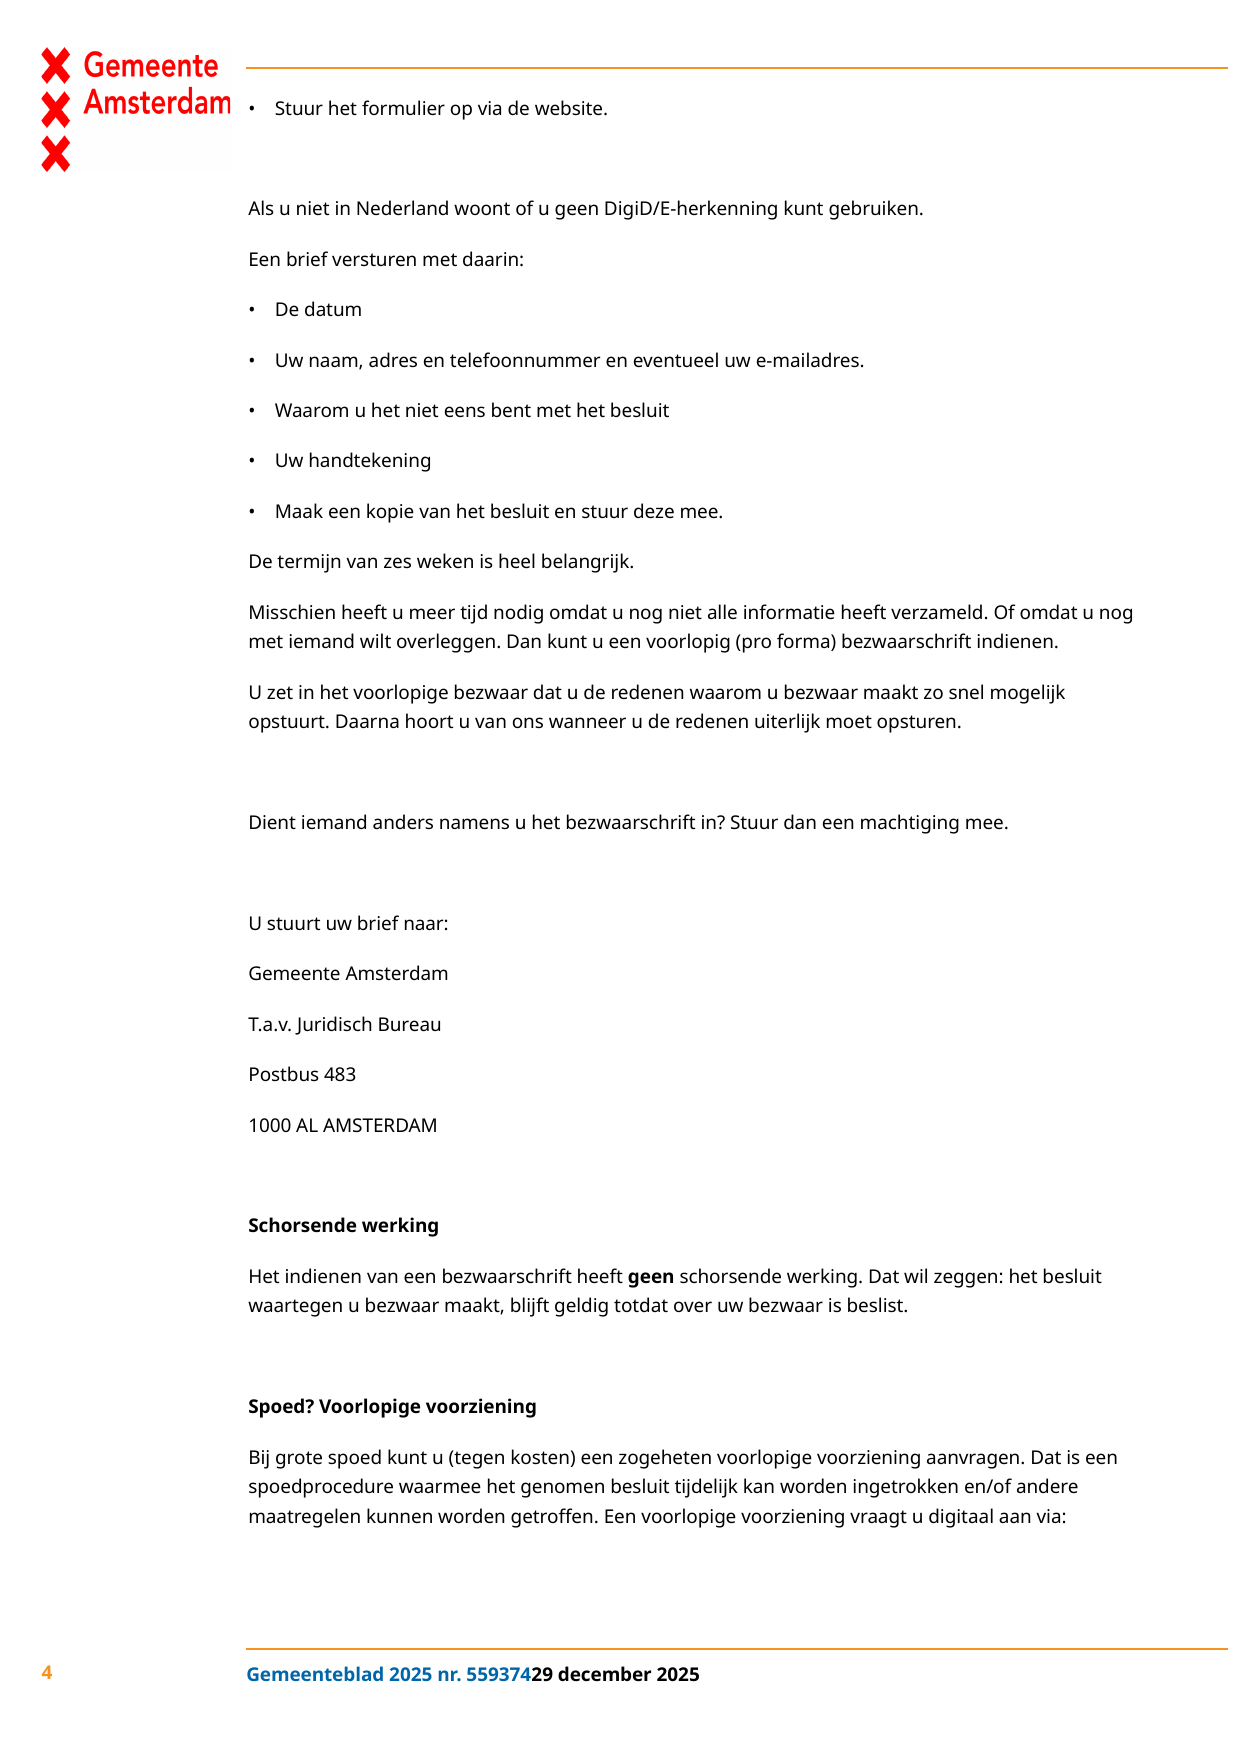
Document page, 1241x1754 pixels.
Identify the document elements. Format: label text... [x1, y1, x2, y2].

text U zet in het voorlopige bezwaar dat u de redenen waarom u bezwaar maakt zo snel mogelijk opstuurt. Daarna hoort u van ons wanneer u de redenen uiterlijk moet opsturen. [248, 679, 1152, 734]
text • Waarom u het niet eens bent met het besluit [248, 397, 1152, 423]
text U stuurt uw brief naar: [248, 910, 1152, 936]
text Dient iemand anders namens u het bezwaarschrift in? Stuur dan een machtiging mee. [248, 809, 1152, 835]
text 1000 AL AMSTERDAM [248, 1112, 1152, 1138]
text Een brief versturen met daarin: [248, 246, 1152, 272]
text Misschien heeft u meer tijd nodig omdat u nog niet alle informatie heeft verzameld. Of omdat u nog met iemand wilt overleggen. Dan kunt u een voorlopig (pro forma) bezwaarschrift indienen. [248, 599, 1152, 654]
text Het indienen van een bezwaarschrift heeft geen schorsende werking. Dat wil zeggen: het besluit waartegen u bezwaar maakt, blijft geldig totdat over uw bezwaar is beslist. [248, 1263, 1152, 1318]
text Spoed? Voorlopige voorziening [248, 1393, 1152, 1419]
text Gemeente Amsterdam [248, 961, 1152, 986]
text Postbus 483 [248, 1061, 1152, 1087]
text • Uw handtekening [248, 448, 1152, 473]
picture [41, 47, 231, 172]
text • De datum [248, 296, 1152, 322]
text • Maak een kopie van het besluit en stuur deze mee. [248, 498, 1152, 524]
text Schorsende werking [248, 1213, 1152, 1238]
text T.a.v. Juridisch Bureau [248, 1011, 1152, 1037]
text • Stuur het formulier op via de website. [248, 95, 1152, 121]
text Bij grote spoed kunt u (tegen kosten) een zogeheten voorlopige voorziening aanvragen. Dat is een spoedprocedure waarmee het genomen besluit tijdelijk kan worden ingetrokken en/of andere maatregelen kunnen worden getroffen. Een voorlopige voorziening vraagt u digitaal aan via: [248, 1444, 1152, 1529]
text De termijn van zes weken is heel belangrijk. [248, 548, 1152, 574]
text Als u niet in Nederland woont of u geen DigiD/E-herkenning kunt gebruiken. [248, 196, 1152, 221]
text • Uw naam, adres en telefoonnummer en eventueel uw e-mailadres. [248, 347, 1152, 373]
